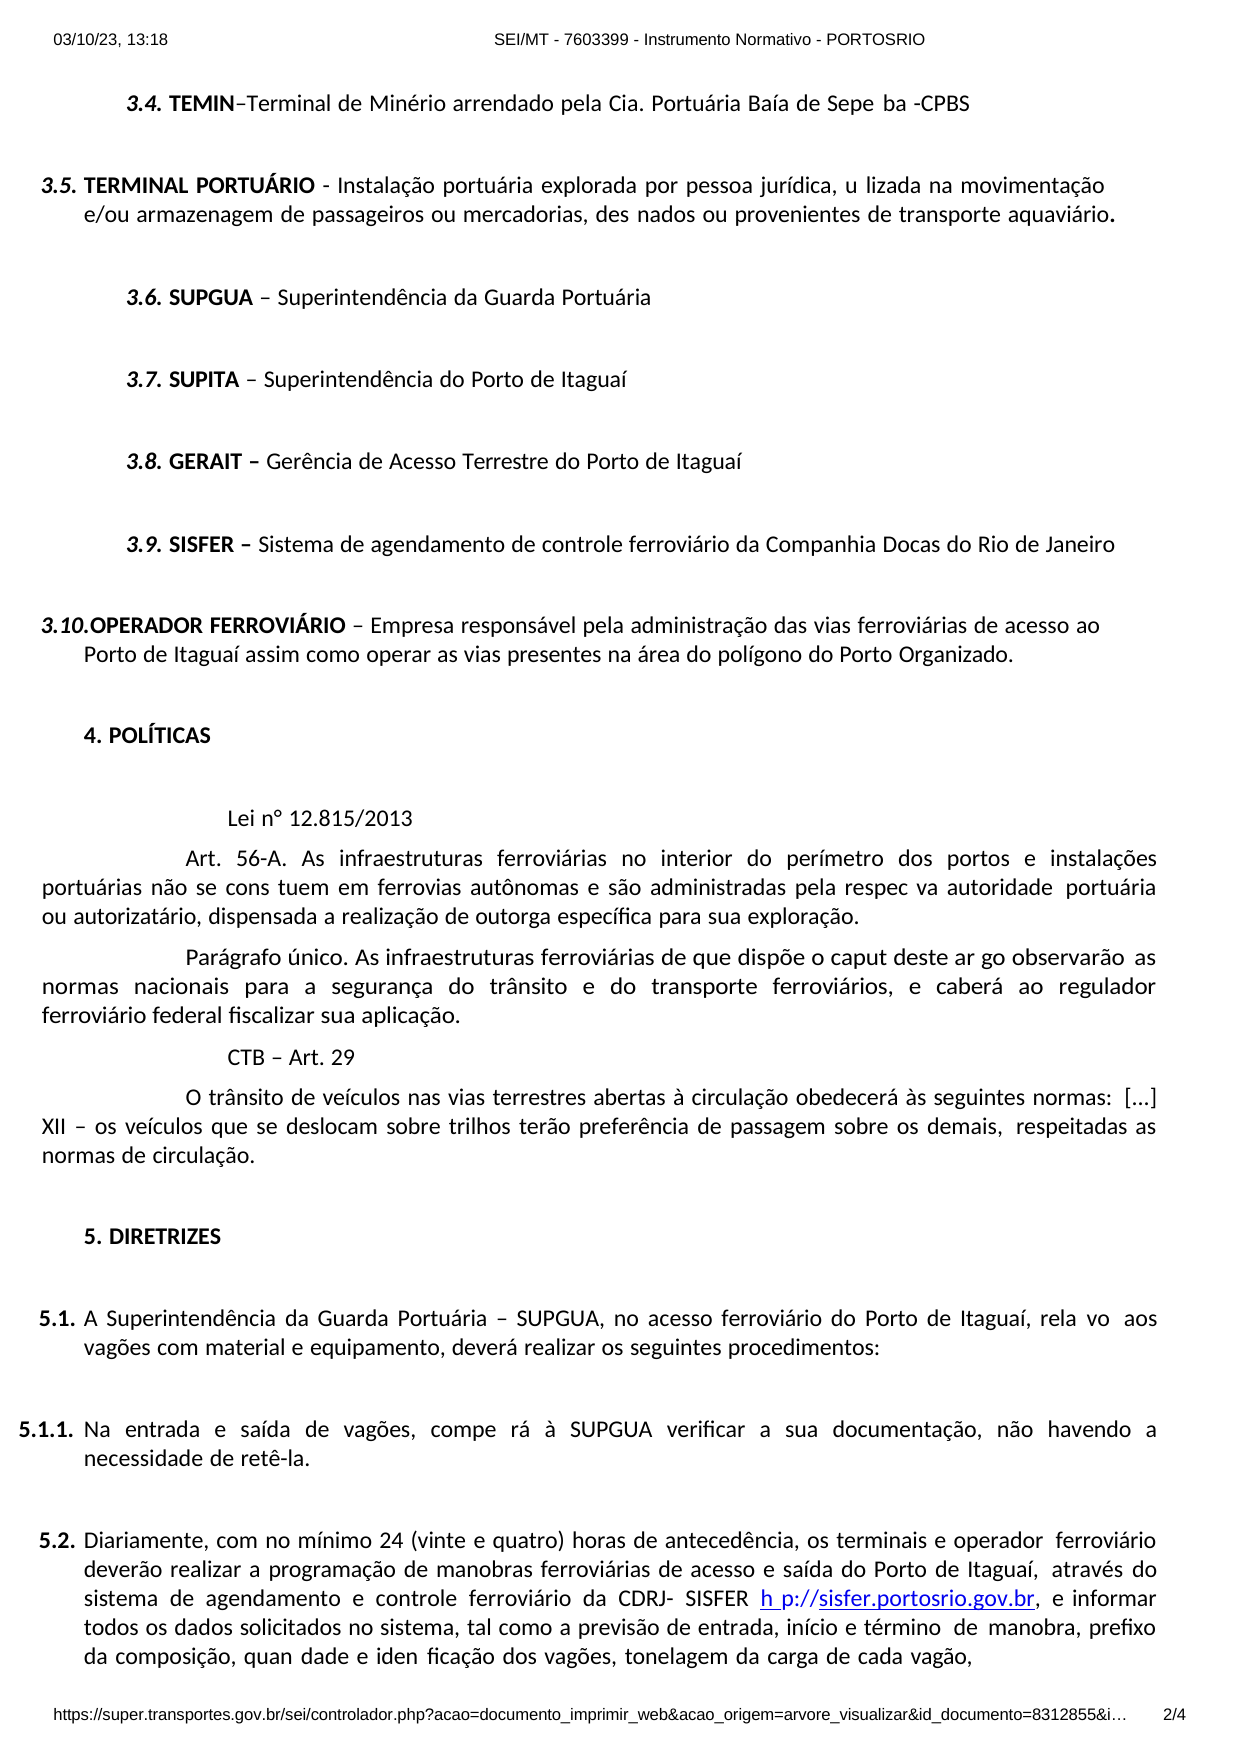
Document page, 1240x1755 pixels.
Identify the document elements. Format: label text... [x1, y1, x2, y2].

list TERMINAL PORTUÁRIO - Instalação portuária explorada por pessoa jurídica, u lizada na movimentação e/ou armazenagem de passageiros ou mercadorias, des nados ou provenientes de transporte aquaviário. [42, 170, 1157, 228]
text CTB – Art. 29 [227, 1042, 1198, 1071]
list SISFER – Sistema de agendamento de controle ferroviário da Companhia Docas do Rio de Janeiro [127, 529, 1198, 558]
text 5. DIRETRIZES [84, 1221, 1157, 1250]
list SUPGUA – Superintendência da Guarda Portuária [127, 282, 1198, 311]
text 4. POLÍTICAS [84, 720, 1157, 749]
list GERAIT – Gerência de Acesso Terrestre do Porto de Itaguaí [127, 446, 1198, 476]
list SUPITA – Superintendência do Porto de Itaguaí [127, 364, 1198, 393]
text Art. 56-A. As infraestruturas ferroviárias no interior do perímetro dos portos e instalações portuárias não se cons tuem em ferrovias autônomas e são administradas pela respec va autoridade portuária ou autorizatário, dispensada a realização de outorga especíﬁca para sua exploração. [42, 843, 1157, 930]
text Lei n° 12.815/2013 [227, 803, 1198, 832]
list TEMIN–Terminal de Minério arrendado pela Cia. Portuária Baía de Sepe ba -CPBS [127, 88, 1198, 118]
text O trânsito de veículos nas vias terrestres abertas à circulação obedecerá às seguintes normas: [...] XII – os veículos que se deslocam sobre trilhos terão preferência de passagem sobre os demais, respeitadas as normas de circulação. [42, 1082, 1157, 1169]
list OPERADOR FERROVIÁRIO – Empresa responsável pela administração das vias ferroviárias de acesso ao Porto de Itaguaí assim como operar as vias presentes na área do polígono do Porto Organizado. [42, 611, 1157, 668]
list A Superintendência da Guarda Portuária – SUPGUA, no acesso ferroviário do Porto de Itaguaí, rela vo aos vagões com material e equipamento, deverá realizar os seguintes procedimentos: [42, 1303, 1157, 1361]
list Na entrada e saída de vagões, compe rá à SUPGUA veriﬁcar a sua documentação, não havendo a necessidade de retê-la. [42, 1414, 1157, 1472]
text Parágrafo único. As infraestruturas ferroviárias de que dispõe o caput deste ar go observarão as normas nacionais para a segurança do trânsito e do transporte ferroviários, e caberá ao regulador ferroviário federal ﬁscalizar sua aplicação. [42, 942, 1157, 1029]
list Diariamente, com no mínimo 24 (vinte e quatro) horas de antecedência, os terminais e operador ferroviário deverão realizar a programação de manobras ferroviárias de acesso e saída do Porto de Itaguaí, através do sistema de agendamento e controle ferroviário da CDRJ- SISFER h p://sisfer.portosrio.gov.br, e informar todos os dados solicitados no sistema, tal como a previsão de entrada, início e término de manobra, preﬁxo da composição, quan dade e iden ﬁcação dos vagões, tonelagem da carga de cada vagão, [42, 1526, 1157, 1671]
